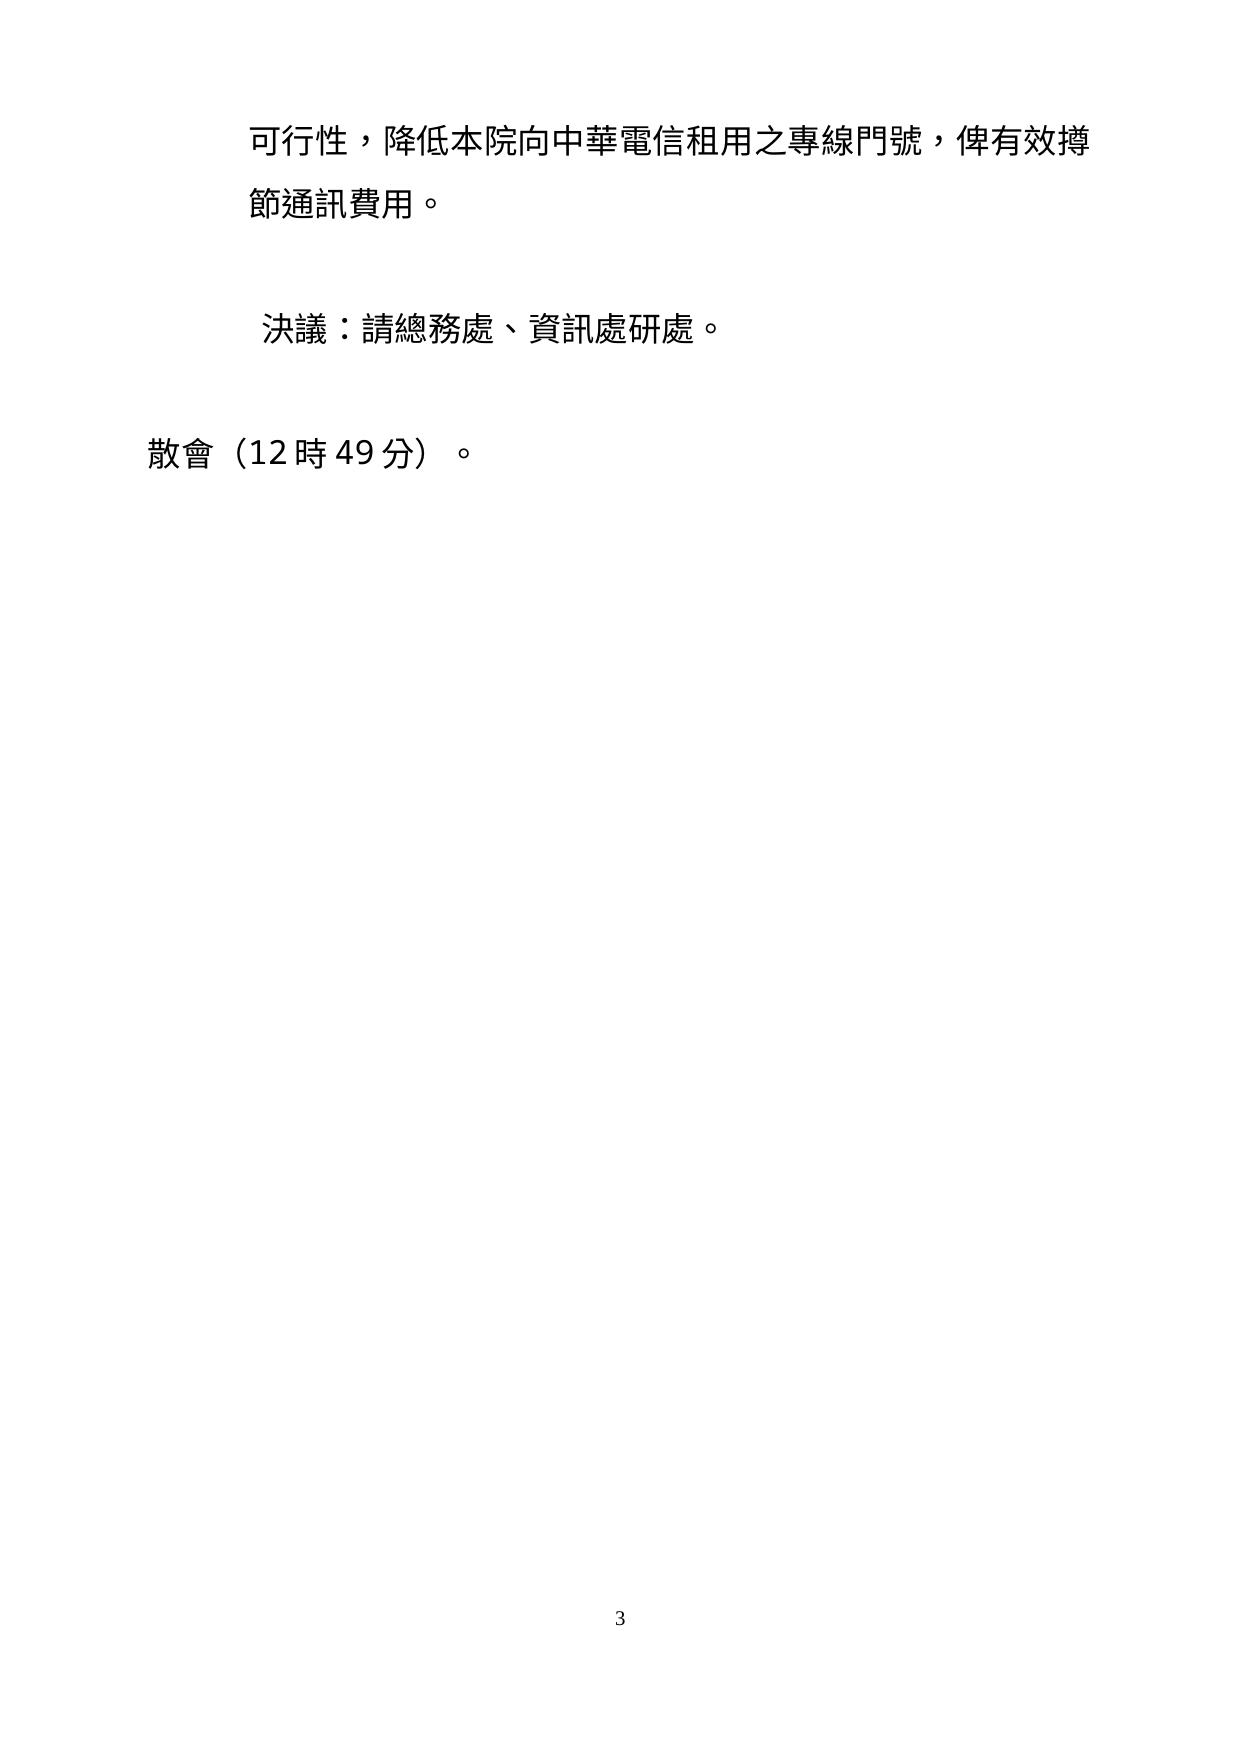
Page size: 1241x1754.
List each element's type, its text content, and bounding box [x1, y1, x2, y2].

text 決議：請總務處、資訊處研處。 [181, 285, 1092, 347]
text 散會（12時49分）。 [148, 410, 1092, 472]
text 可行性，降低本院向中華電信租用之專線門號，俾有效撙節通訊費用。 [181, 97, 1092, 222]
